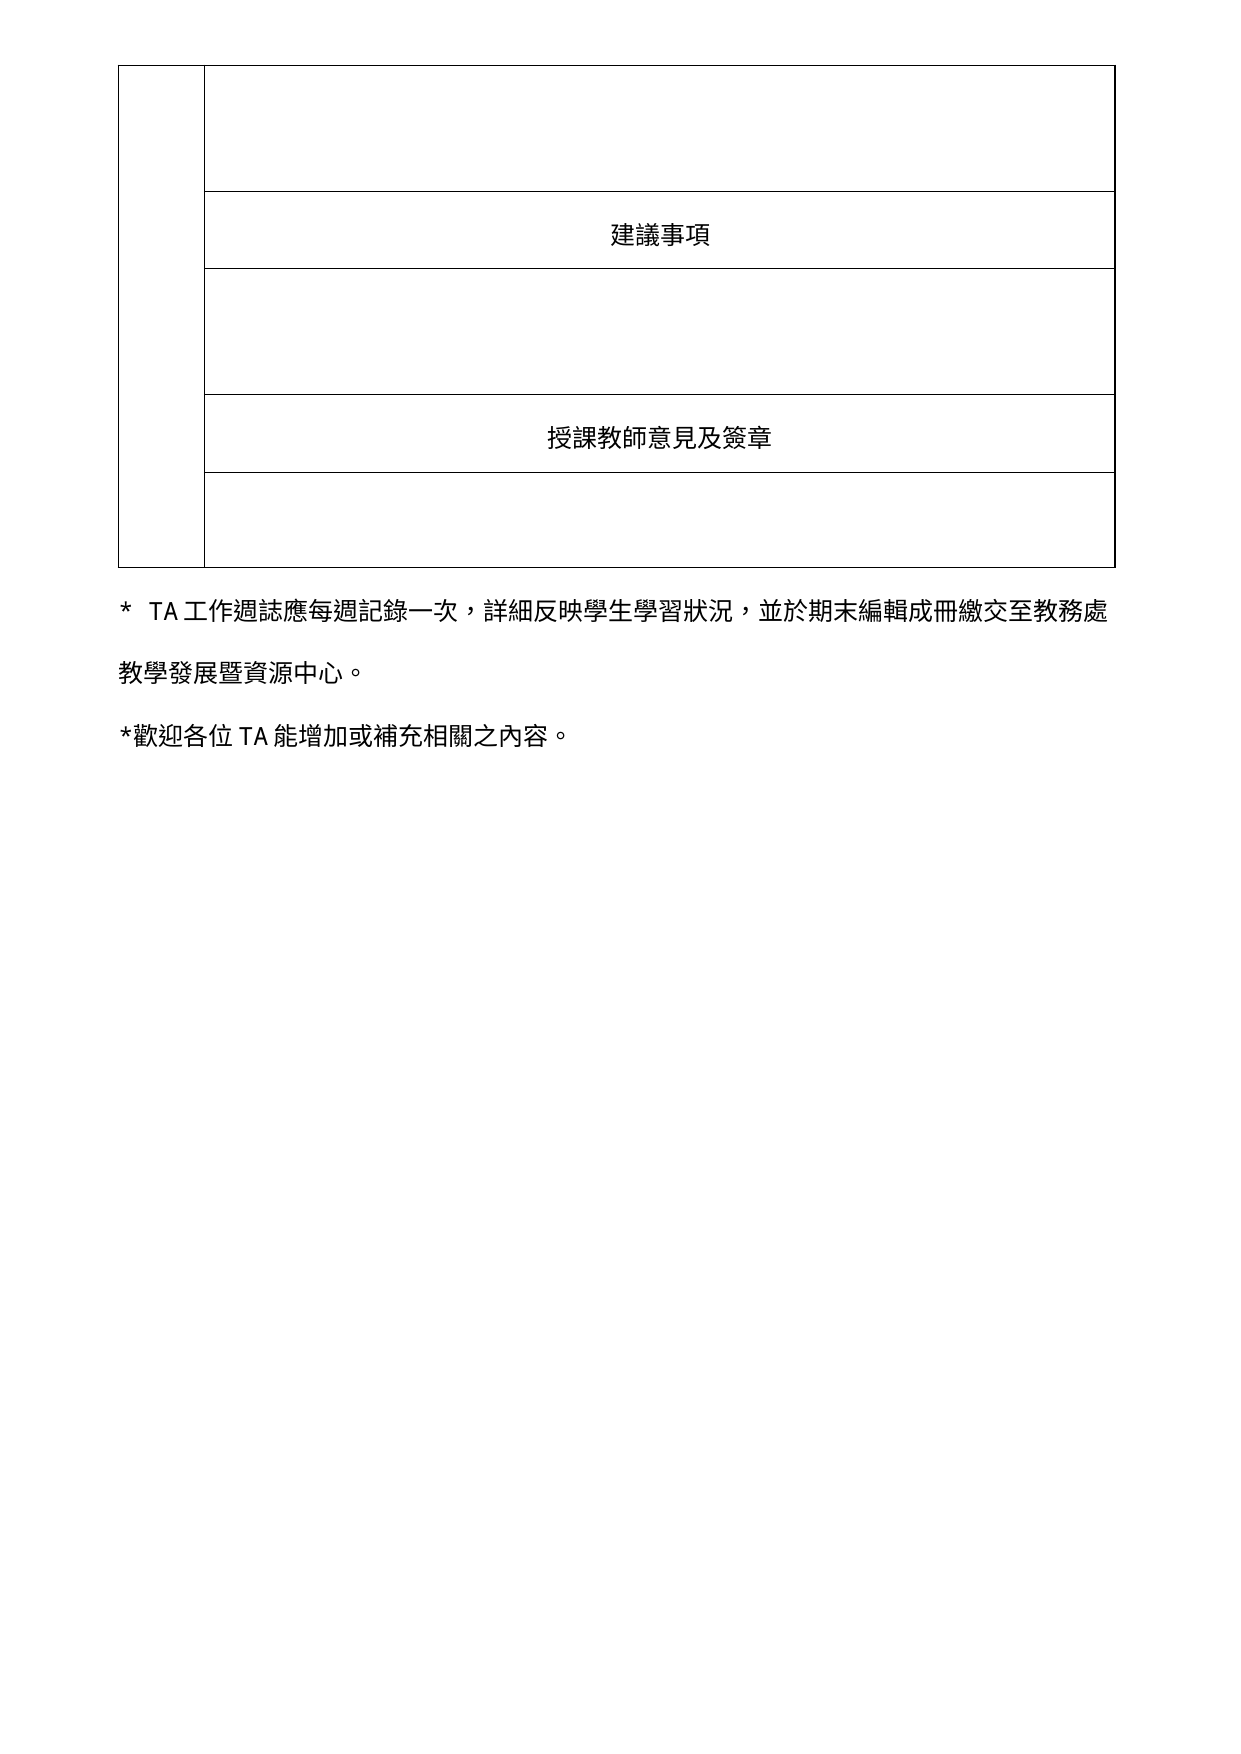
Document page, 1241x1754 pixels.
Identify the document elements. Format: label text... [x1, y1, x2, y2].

table_cell [119, 66, 204, 567]
table_cell [205, 66, 1114, 191]
table_cell [205, 473, 1114, 567]
table_cell [205, 269, 1114, 394]
text *歡迎各位TA能增加或補充相關之內容。 [118, 693, 1122, 755]
text * TA工作週誌應每週記錄一次，詳細反映學生學習狀況，並於期末編輯成冊繳交至教務處教學發展暨資源中心。 [118, 568, 1122, 693]
table_cell 建議事項 [205, 192, 1114, 268]
table_cell 授課教師意見及簽章 [205, 395, 1114, 472]
